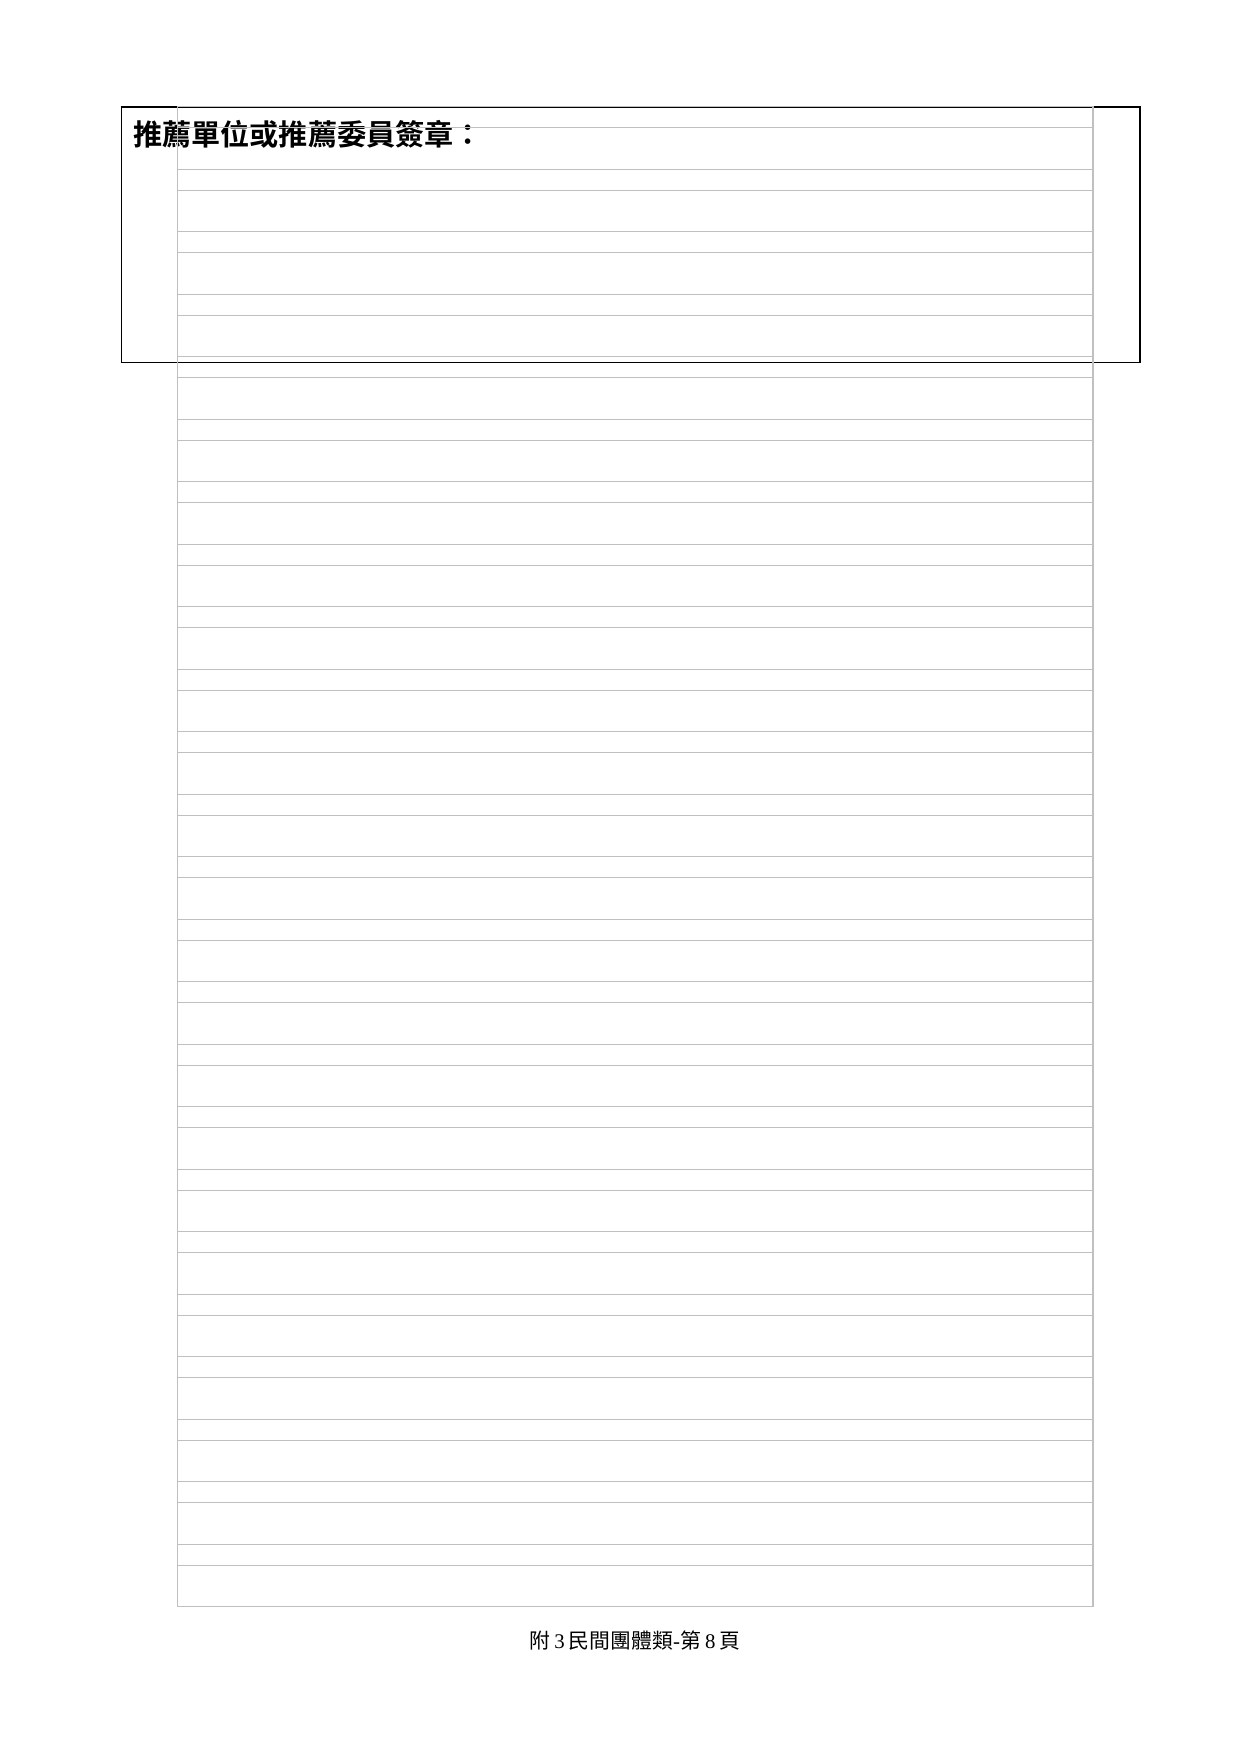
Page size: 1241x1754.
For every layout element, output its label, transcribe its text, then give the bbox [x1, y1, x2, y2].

table_cell 推薦單位或推薦委員簽章： [178, 253, 1092, 294]
table_cell 推薦單位或推薦委員簽章： [122, 108, 177, 362]
table_cell 推薦單位或推薦委員簽章： [178, 357, 1092, 362]
table_cell 推薦單位或推薦委員簽章： [178, 232, 1092, 252]
table_cell 推薦單位或推薦委員簽章： [178, 295, 1092, 315]
table_cell 推薦單位或推薦委員簽章： [178, 191, 1092, 231]
table_cell 推薦單位或推薦委員簽章： [1094, 108, 1139, 362]
table_cell 推薦單位或推薦委員簽章： [178, 170, 1092, 190]
table_cell 推薦單位或推薦委員簽章： [178, 108, 1092, 127]
table_cell 推薦單位或推薦委員簽章： [178, 316, 1092, 356]
table_cell 推薦單位或推薦委員簽章： [178, 128, 1092, 169]
